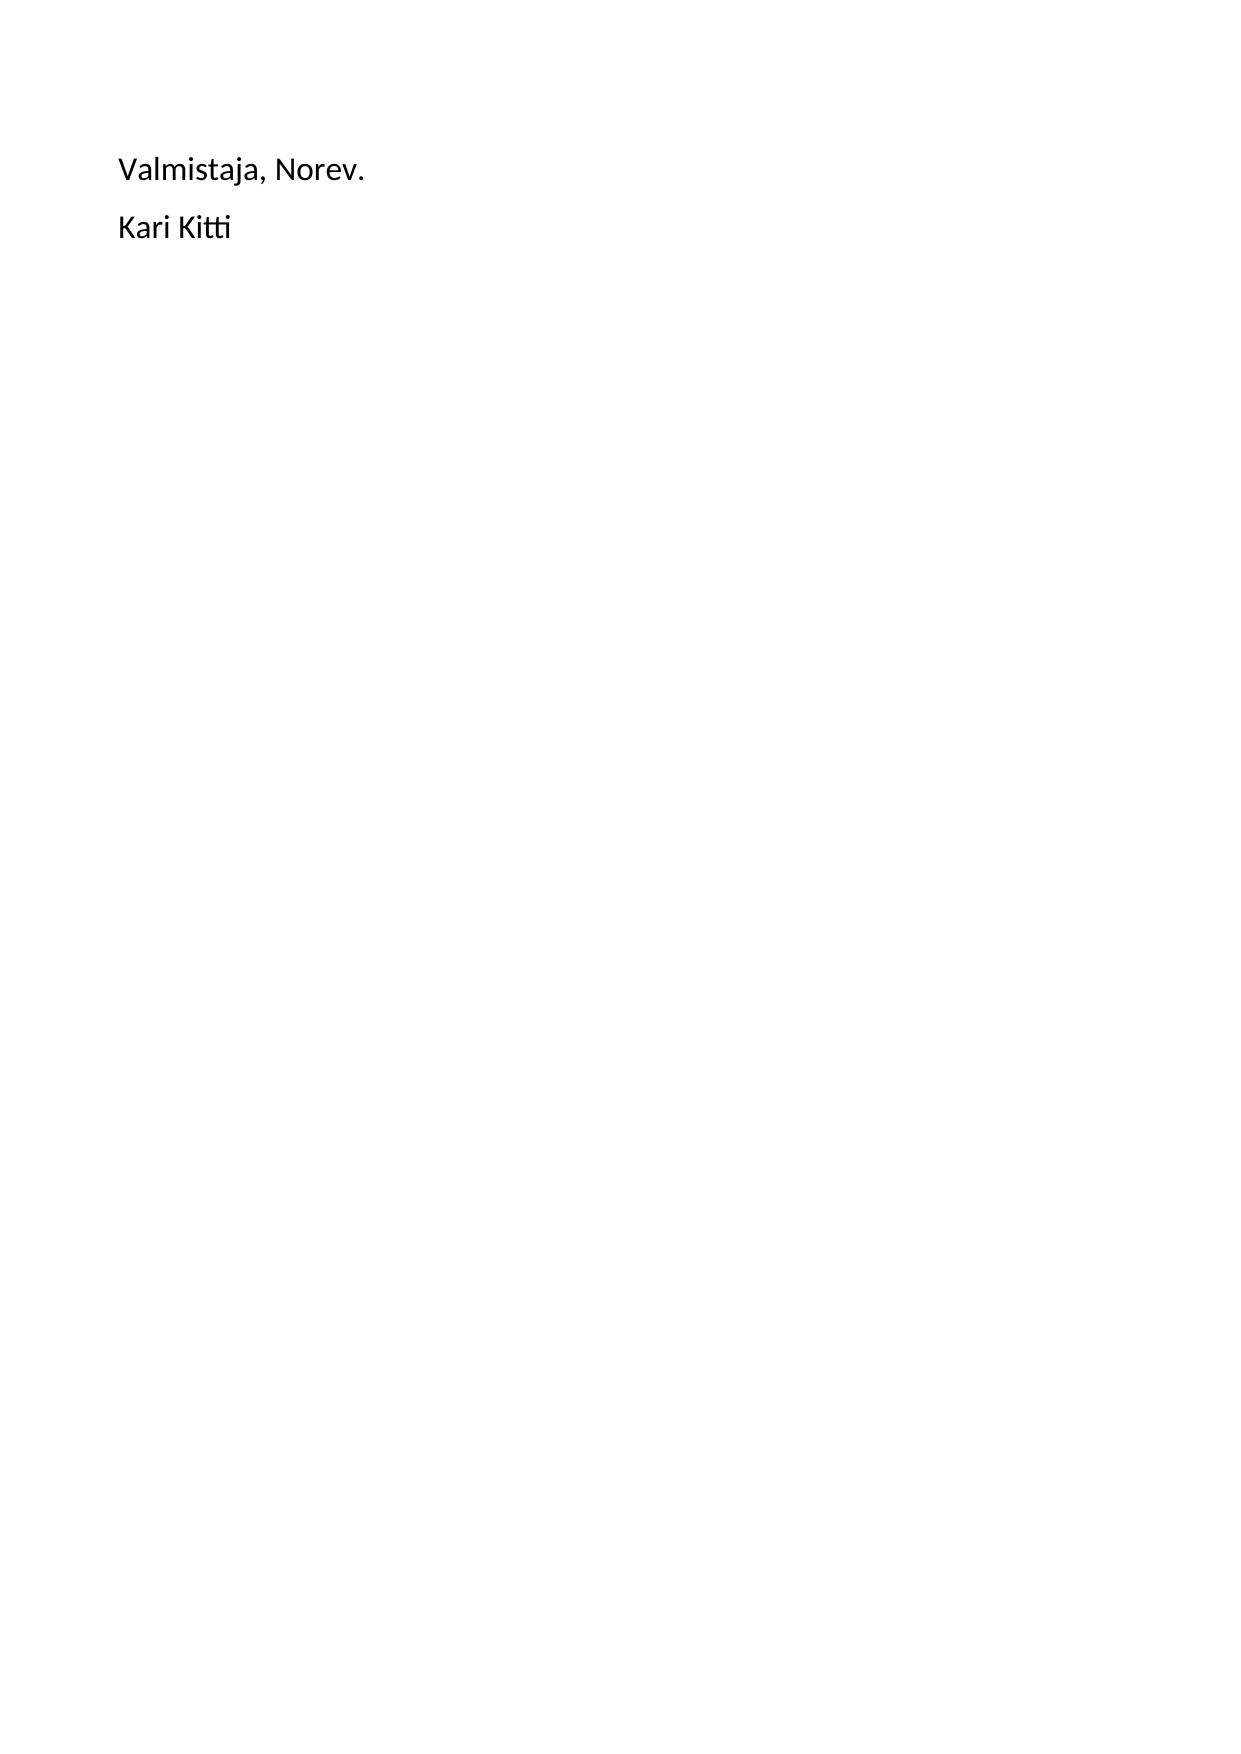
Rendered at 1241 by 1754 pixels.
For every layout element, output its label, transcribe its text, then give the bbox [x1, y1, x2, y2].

text Valmistaja, Norev. [118, 148, 1122, 188]
text Kari Kitti [118, 206, 1122, 247]
